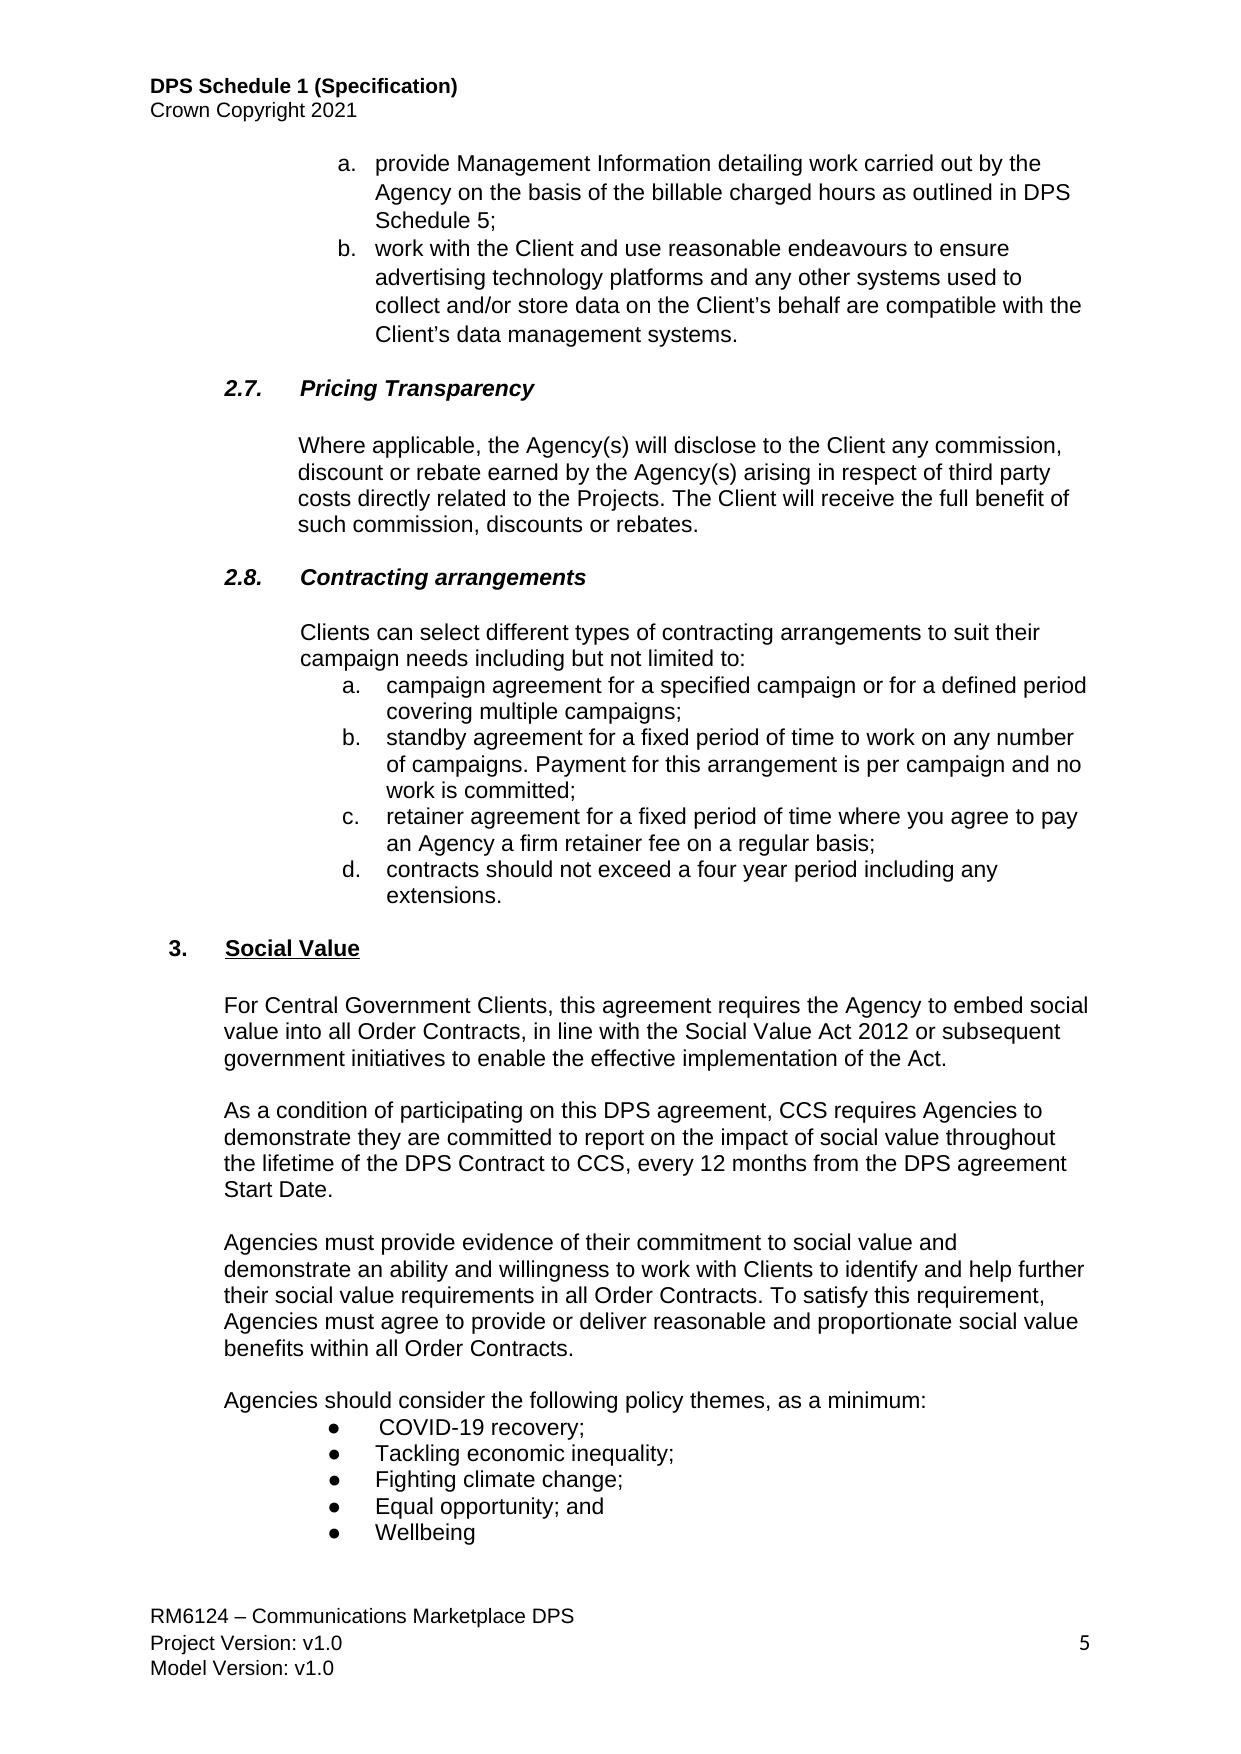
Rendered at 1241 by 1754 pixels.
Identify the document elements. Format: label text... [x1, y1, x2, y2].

text b. standby agreement for a fixed period of time to work on any number of campaigns. Payment for this arrangement is per campaign and no work is committed; [342, 724, 1090, 803]
text ● COVID-19 recovery; [327, 1414, 1090, 1440]
text a. campaign agreement for a specified campaign or for a defined period covering multiple campaigns; [342, 672, 1090, 724]
list Pricing Transparency [262, 375, 1090, 402]
text Agencies should consider the following policy themes, as a minimum: [224, 1387, 1090, 1414]
text d. contracts should not exceed a four year period including any extensions. [342, 856, 1090, 909]
text Agencies must provide evidence of their commitment to social value and demonstrate an ability and willingness to work with Clients to identify and help further their social value requirements in all Order Contracts. To satisfy this requirement, Agencies must agree to provide or deliver reasonable and proportionate social value benefits within all Order Contracts. [224, 1229, 1090, 1361]
list work with the Client and use reasonable endeavours to ensure advertising technology platforms and any other systems used to collect and/or store data on the Client’s behalf are compatible with the Client’s data management systems. [337, 235, 1090, 347]
text Clients can select different types of contracting arrangements to suit their campaign needs including but not limited to: [300, 619, 1090, 672]
text ● Equal opportunity; and [283, 1493, 1090, 1519]
text Where applicable, the Agency(s) will disclose to the Client any commission, discount or rebate earned by the Agency(s) arising in respect of third party costs directly related to the Projects. The Client will receive the full benefit of such commission, discounts or rebates. [298, 432, 1090, 538]
text As a condition of participating on this DPS agreement, CCS requires Agencies to demonstrate they are committed to report on the impact of social value throughout the lifetime of the DPS Contract to CCS, every 12 months from the DPS agreement Start Date. [224, 1097, 1090, 1203]
list provide Management Information detailing work carried out by the Agency on the basis of the billable charged hours as outlined in DPS Schedule 5; [337, 150, 1090, 233]
list Social Value [187, 935, 1090, 961]
text c. retainer agreement for a fixed period of time where you agree to pay an Agency a firm retainer fee on a regular basis; [342, 803, 1090, 856]
list Fighting climate change; [327, 1466, 1090, 1493]
text ● Wellbeing [283, 1519, 1090, 1545]
text For Central Government Clients, this agreement requires the Agency to embed social value into all Order Contracts, in line with the Social Value Act 2012 or subsequent government initiatives to enable the effective implementation of the Act. [224, 992, 1090, 1071]
list Contracting arrangements [262, 564, 1090, 590]
text ● Tackling economic inequality; [327, 1440, 1090, 1466]
